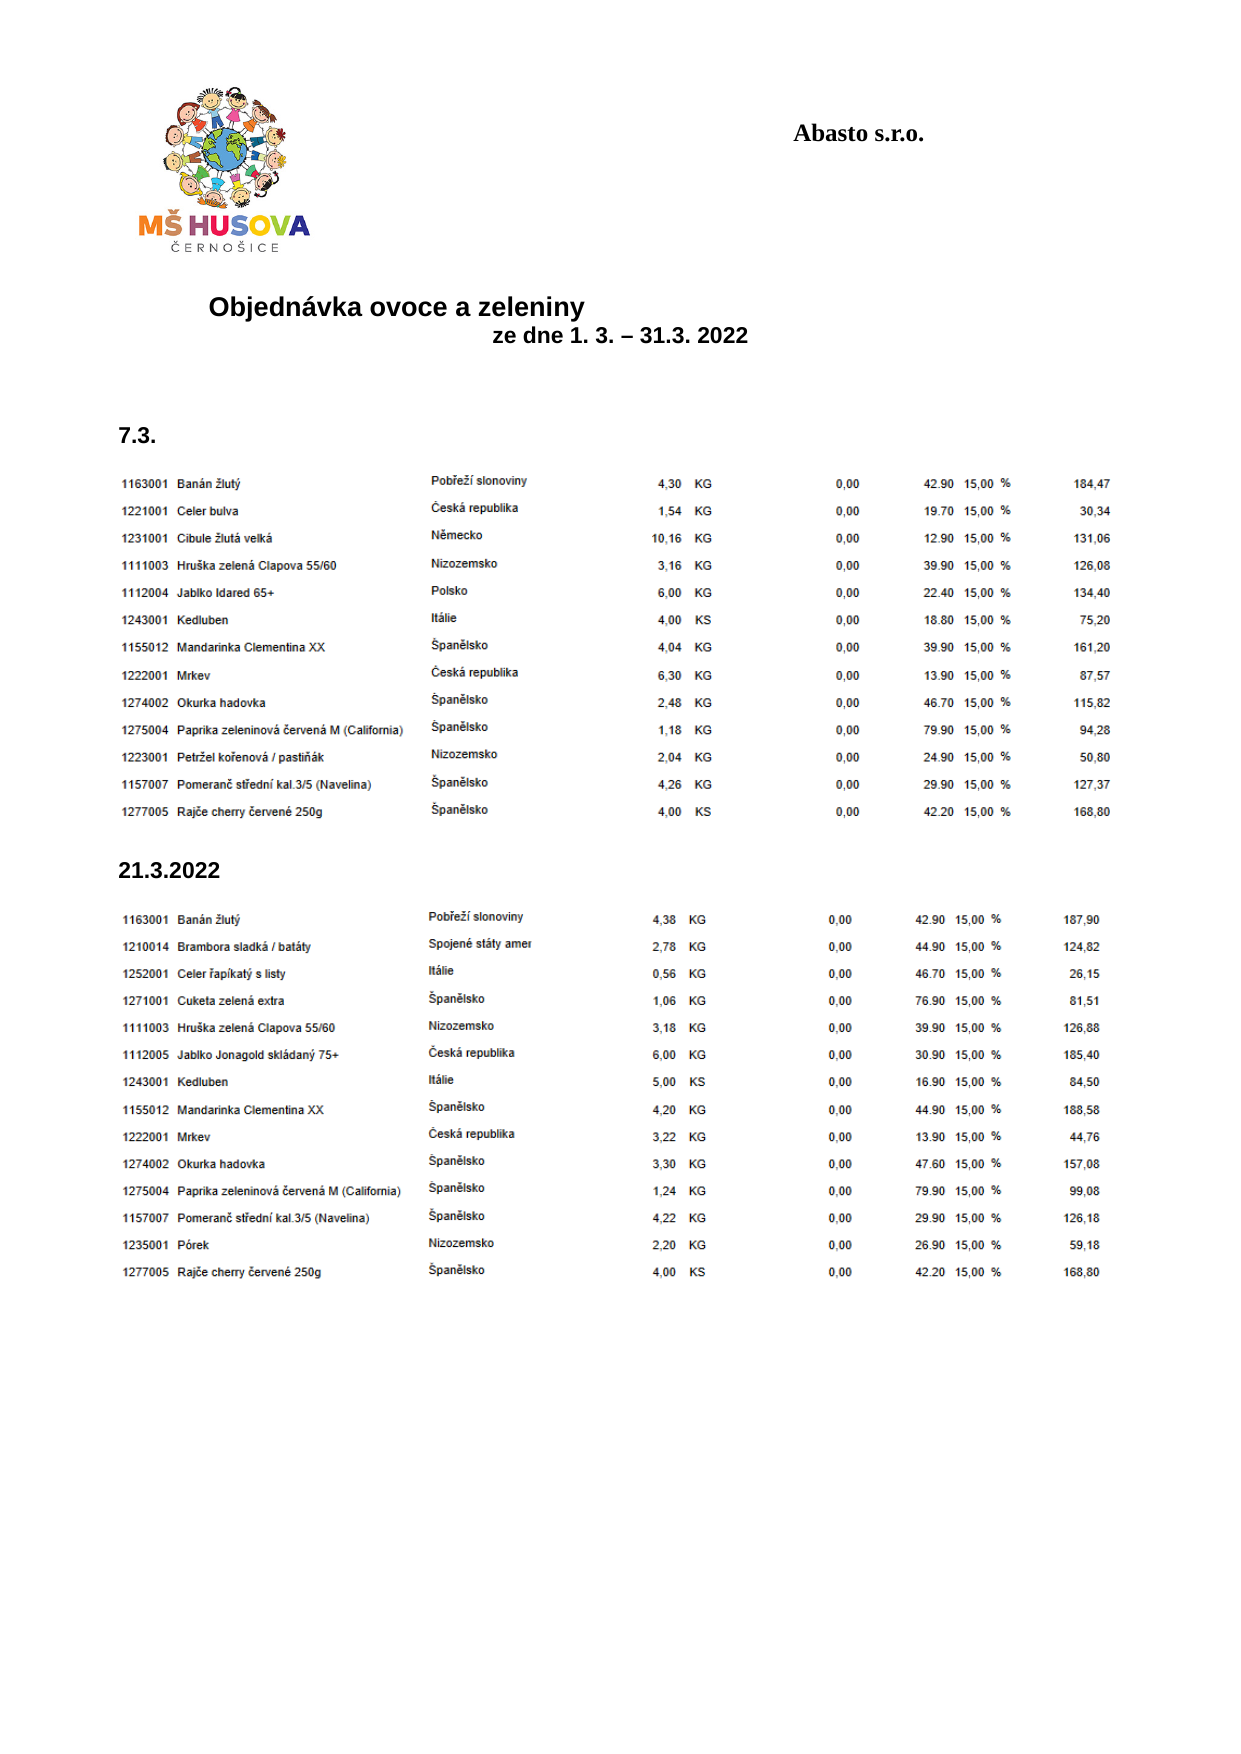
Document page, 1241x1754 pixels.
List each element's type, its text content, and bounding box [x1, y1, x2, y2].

text ze dne 1. 3. – 31.3. 2022 [118, 322, 1122, 348]
text Abasto s.r.o. [319, 118, 1122, 147]
text Objednávka ovoce a zeleniny [118, 291, 1122, 322]
text 21.3.2022 [118, 857, 1122, 883]
text 7.3. [118, 422, 1122, 449]
text [118, 118, 130, 147]
